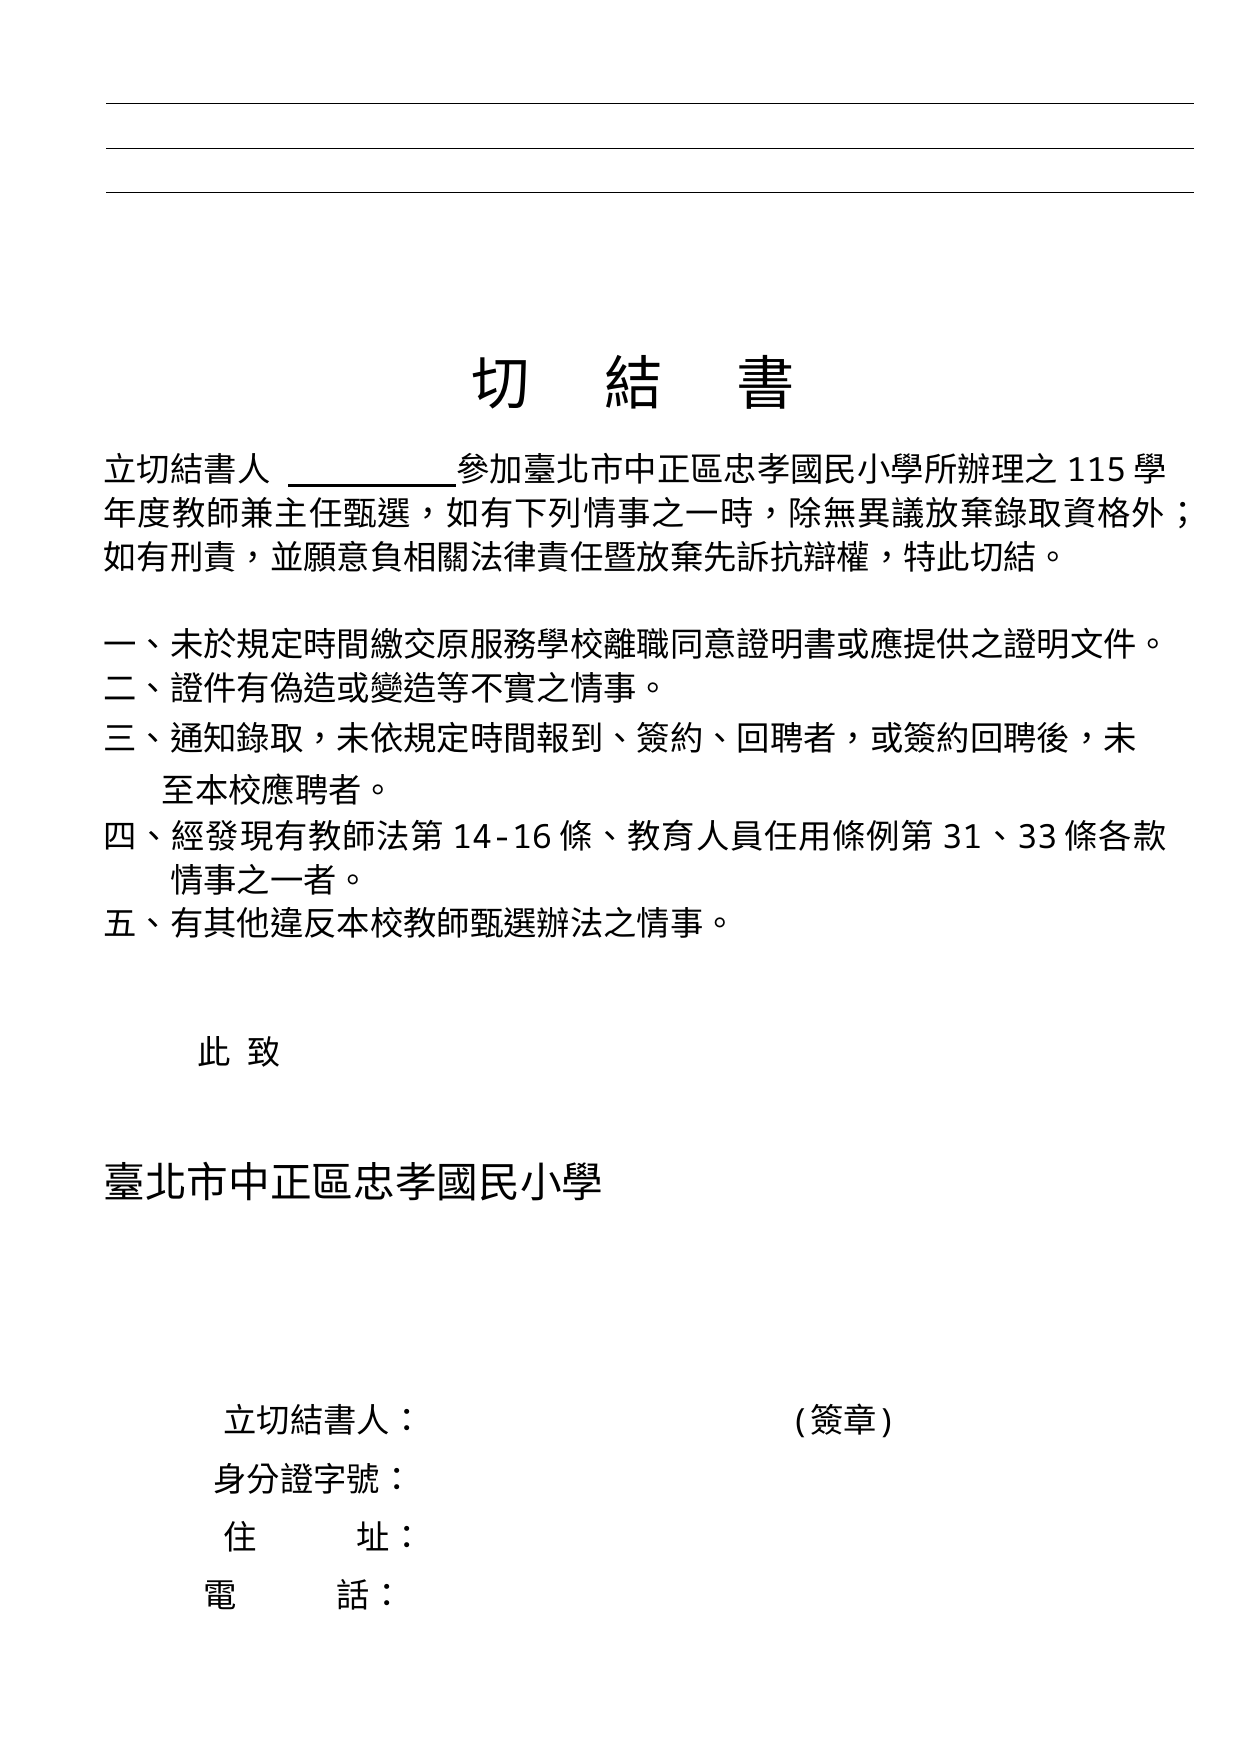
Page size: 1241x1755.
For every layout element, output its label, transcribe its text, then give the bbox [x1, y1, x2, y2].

table_cell [106, 104, 1194, 148]
table_cell [106, 149, 1194, 192]
text 一、未於規定時間繳交原服務學校離職同意證明書或應提供之證明文件。 [103, 622, 1166, 665]
text 立切結書人 參加臺北市中正區忠孝國民小學所辦理之115學年度教師兼主任甄選，如有下列情事之一時，除無異議放棄錄取資格外；如有刑責，並願意負相關法律責任暨放棄先訴抗辯權，特此切結。 [103, 447, 1166, 578]
text 三、通知錄取，未依規定時間報到、簽約、回聘者，或簽約回聘後，未至本校應聘者。 [103, 709, 1166, 813]
text 電 話： [103, 1561, 1166, 1619]
text 臺北市中正區忠孝國民小學 [103, 1144, 1166, 1211]
text 立切結書人： (簽章) [103, 1386, 1166, 1444]
text 住 址： [103, 1503, 1166, 1561]
text 身分證字號： [103, 1444, 1166, 1503]
text 二、證件有偽造或變造等不實之情事。 [103, 665, 1166, 709]
text 四、經發現有教師法第14-16條、教育人員任用條例第31、33條各款情事之一者。 [103, 813, 1166, 901]
text 此 致 [103, 1011, 1166, 1078]
text 切 結 書 [103, 337, 1166, 422]
text 五、有其他違反本校教師甄選辦法之情事。 [103, 901, 1166, 944]
